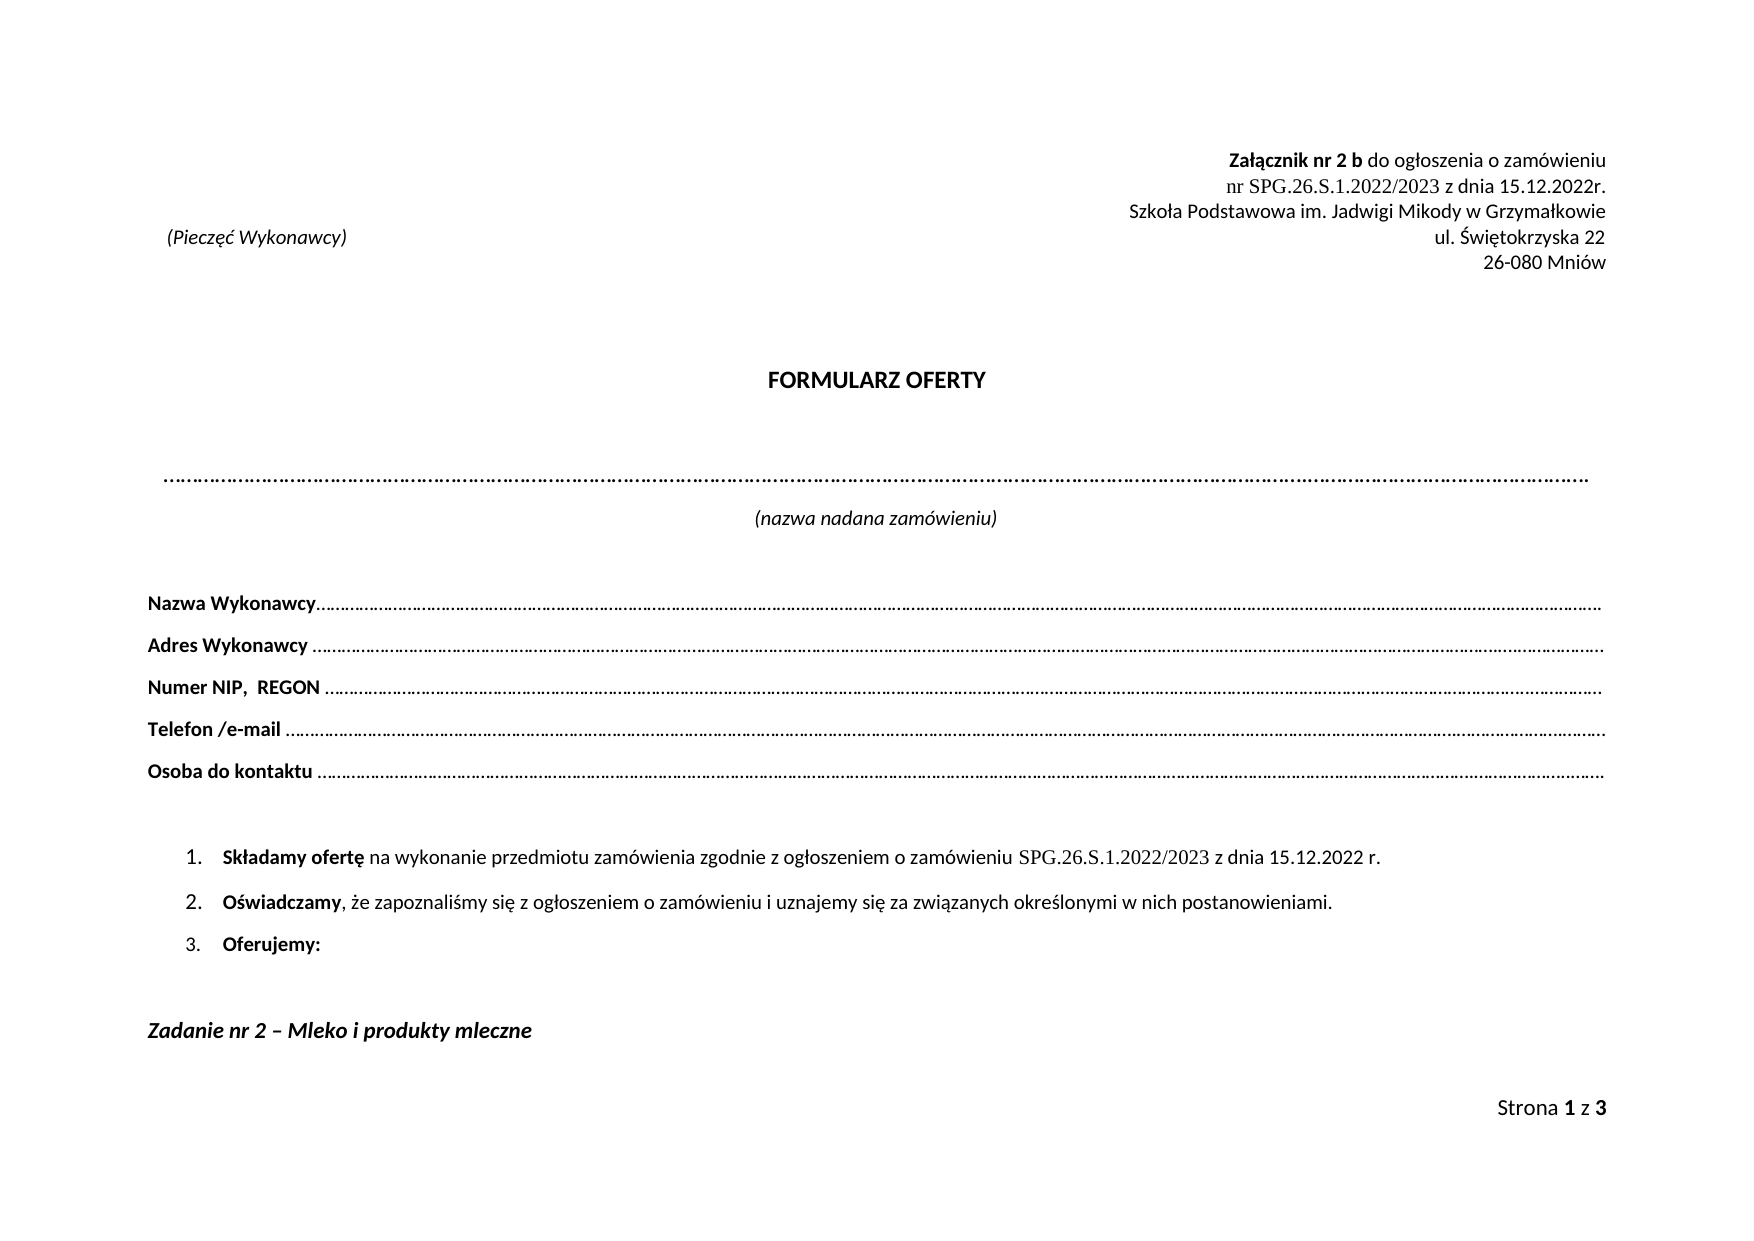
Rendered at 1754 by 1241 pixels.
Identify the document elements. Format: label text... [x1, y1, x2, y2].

list Załącznik nr 2 b do ogłoszenia o zamówieniu [260, 148, 1606, 173]
list Oferujemy: [185, 932, 1606, 957]
text Numer NIP, REGON ……………………………………………………………………………………………………………………………………………………………………………………………………………………………..…………… [148, 674, 1606, 699]
text Adres Wykonawcy ………………………………………………………………………………………………………………………………………………………………………………………………………………………….….……………… [148, 632, 1606, 657]
text Osoba do kontaktu …………………………………………………………………………………………………………………………………………………………………………………………………………………….………………..……. [148, 758, 1606, 783]
list Oświadczamy, że zapoznaliśmy się z ogłoszeniem o zamówieniu i uznajemy się za związanych określonymi w nich postanowieniami. [185, 887, 1606, 915]
text Zadanie nr 2 – Mleko i produkty mleczne [148, 1016, 1606, 1044]
text (nazwa nadana zamówieniu) [148, 506, 1606, 531]
text (Pieczęć Wykonawcy) ul. Świętokrzyska 22 [148, 224, 1606, 249]
list nr SPG.26.S.1.2022/2023 z dnia 15.12.2022r. [260, 173, 1606, 198]
text ……………………………………………………………………………………………………………………………………………………………………………….…………………………………………. [148, 458, 1606, 489]
text Nazwa Wykonawcy……………………………………………………………………………………………………………………………………………………………………………………………………………………………………………. [148, 590, 1606, 615]
text Telefon /e-mail ……………………………………………………………………………………………………………………………………………………………………………………………………………………….………………….……… [148, 716, 1606, 741]
list Składamy ofertę na wykonanie przedmiotu zamówienia zgodnie z ogłoszeniem o zamówieniu SPG.26.S.1.2022/2023 z dnia 15.12.2022 r. [185, 842, 1606, 870]
text 26-080 Mniów [148, 249, 1606, 275]
list Szkoła Podstawowa im. Jadwigi Mikody w Grzymałkowie [260, 198, 1606, 224]
text FORMULARZ OFERTY [148, 364, 1606, 394]
